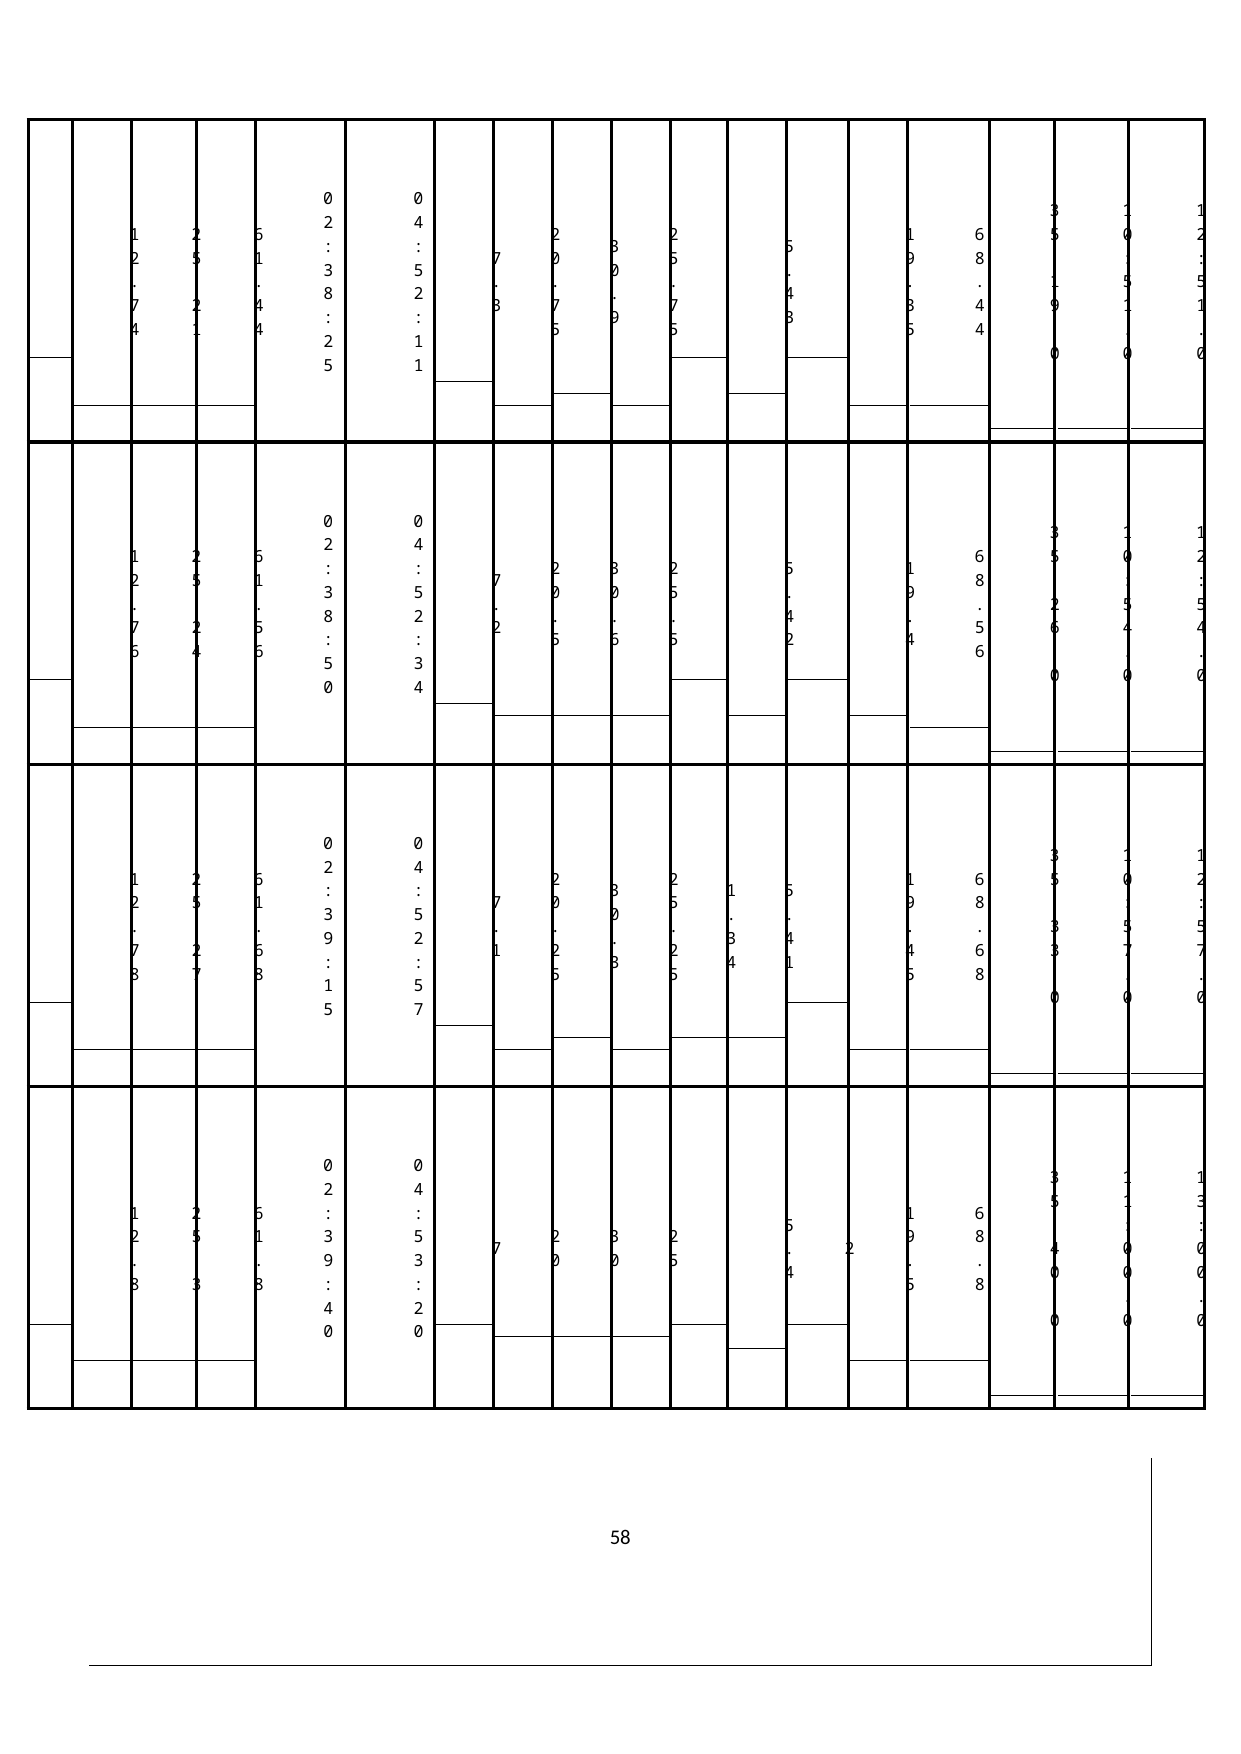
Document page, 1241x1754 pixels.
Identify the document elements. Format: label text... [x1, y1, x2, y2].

table_cell 7.3 [436, 121, 492, 381]
table_cell 7.1 [436, 1026, 492, 1085]
table_cell 02:39:15 [257, 766, 344, 1085]
table_cell 68.44 [909, 121, 988, 440]
table_cell [672, 444, 726, 679]
table_cell 25 [613, 1088, 669, 1336]
table_cell 35:26.0 [991, 752, 1053, 763]
table_cell 30.3 [554, 766, 610, 1037]
table_cell 61.8 [198, 1088, 254, 1360]
table_cell 19.35 [850, 406, 906, 440]
table_cell 3 [30, 358, 71, 440]
table_cell 10:51.0 [1056, 121, 1127, 440]
table_cell 12:54.0 [1130, 444, 1203, 763]
table_cell 3 [30, 121, 71, 357]
table_cell 68.8 [909, 1088, 988, 1407]
table_cell 19.5 [850, 1088, 906, 1360]
table_cell 04:52:34 [347, 444, 433, 763]
table_cell 25 [613, 1337, 669, 1407]
table_cell 11:00.0 [1056, 1088, 1127, 1407]
table_cell 12.78 [74, 766, 130, 1049]
table_cell 25.24 [133, 444, 195, 727]
table_cell 25.5 [613, 444, 669, 715]
table_cell 13:00.0 [1130, 1088, 1203, 1407]
table_cell 20.25 [495, 766, 551, 1049]
table_cell 7.2 [436, 444, 492, 703]
table_cell 25.21 [133, 406, 195, 440]
table_cell 35:33.0 [991, 1074, 1053, 1085]
table_cell 20 [495, 1088, 551, 1336]
table_cell 04:53:20 [347, 1088, 433, 1407]
table_cell 25.27 [133, 766, 195, 1049]
table_cell 25.21 [133, 121, 195, 405]
table_cell 25.27 [133, 1050, 195, 1085]
table_cell 25.25 [613, 1050, 669, 1085]
table_cell 7.1 [436, 766, 492, 1025]
table_cell 61.8 [198, 1361, 254, 1407]
table_cell 02:38:25 [257, 121, 344, 440]
table_cell 25.25 [613, 766, 669, 1049]
table_cell 35:26.0 [991, 444, 1053, 751]
table_cell 12:51.0 [1130, 121, 1203, 440]
table_cell [788, 121, 847, 357]
table_cell 12.8 [74, 1088, 130, 1360]
table_cell 04:52:57 [347, 766, 433, 1085]
table_cell 5.4 [729, 1349, 785, 1407]
table_cell [672, 121, 726, 357]
table_cell 20.75 [495, 406, 551, 440]
table_cell 25.3 [133, 1361, 195, 1407]
table_cell [672, 680, 726, 763]
table_cell 5.41 [729, 1038, 785, 1085]
table_cell 30.9 [554, 121, 610, 393]
table_cell 12.76 [74, 728, 130, 763]
table_cell 61.68 [198, 1050, 254, 1085]
table_cell 12:57.0 [1130, 766, 1203, 1085]
table_cell 02:39:40 [257, 1088, 344, 1407]
table_cell 1 [30, 1003, 71, 1085]
table_cell 19.4 [850, 444, 906, 715]
table_cell 12.76 [74, 444, 130, 727]
table_cell [672, 358, 726, 440]
table_cell 02:38:50 [257, 444, 344, 763]
table_cell 30.6 [554, 716, 610, 763]
table_cell 35:40.0 [991, 1088, 1053, 1395]
table_cell 12.8 [74, 1361, 130, 1407]
table_cell 30.9 [554, 394, 610, 440]
table_cell 35:40.0 [991, 1396, 1053, 1407]
table_cell 30 [554, 1337, 610, 1407]
table_cell 35:19.0 [991, 429, 1053, 440]
table_cell 5.42 [729, 444, 785, 715]
table_cell 25.5 [613, 716, 669, 763]
table_cell [788, 766, 847, 1002]
table_cell 04:52:11 [347, 121, 433, 440]
table_cell 5.42 [729, 716, 785, 763]
table_cell 10:57.0 [1056, 766, 1127, 1085]
table_cell 1 [30, 766, 71, 1002]
table_cell 5.4 [729, 1088, 785, 1348]
table_cell 61.68 [198, 766, 254, 1049]
table_cell 12.74 [74, 121, 130, 405]
table_cell 19.45 [850, 1050, 906, 1085]
table_cell 19.4 [850, 716, 906, 763]
table_cell 20.75 [495, 121, 551, 405]
table_cell 5.43 [729, 394, 785, 440]
table_cell 12.74 [74, 406, 130, 440]
table_cell 61.44 [198, 406, 254, 440]
table_cell 61.56 [198, 444, 254, 727]
table_cell [788, 444, 847, 679]
table_cell 25.75 [613, 121, 669, 405]
table_cell 19.5 [850, 1361, 906, 1407]
table_cell 25.24 [133, 728, 195, 763]
table_cell 20.5 [495, 716, 551, 763]
table_cell [788, 680, 847, 763]
table_cell 5.43 [729, 121, 785, 393]
table_cell 68.56 [909, 444, 988, 763]
table_cell 12.78 [74, 1050, 130, 1085]
table_cell 19.35 [850, 121, 906, 405]
table_cell 25.3 [133, 1088, 195, 1360]
table_cell 2 [788, 1325, 847, 1407]
table_cell [672, 1325, 726, 1407]
table_cell 0 [30, 1325, 71, 1407]
table_cell 1.34 [672, 766, 726, 1037]
table_cell 7 [436, 1325, 492, 1407]
table_cell 19.45 [850, 766, 906, 1049]
table_cell [788, 358, 847, 440]
table_cell 68.68 [909, 766, 988, 1085]
table_cell [788, 1003, 847, 1085]
table_cell 10:54.0 [1056, 444, 1127, 763]
table_cell 1.34 [672, 1038, 726, 1085]
table_cell 5.41 [729, 766, 785, 1037]
table_cell 20.5 [495, 444, 551, 715]
table_cell 7.2 [436, 704, 492, 763]
table_cell 7.3 [436, 382, 492, 440]
table_cell 20.25 [495, 1050, 551, 1085]
table_cell 7 [436, 1088, 492, 1324]
table_cell 2 [788, 1088, 847, 1324]
table_cell 25.75 [613, 406, 669, 440]
table_cell 61.44 [198, 121, 254, 405]
table_cell 30.6 [554, 444, 610, 715]
table_cell 61.56 [198, 728, 254, 763]
table_cell 35:33.0 [991, 766, 1053, 1073]
table_cell 30.3 [554, 1038, 610, 1085]
table_cell 2 [30, 444, 71, 679]
table_cell 2 [30, 680, 71, 763]
table_cell 20 [495, 1337, 551, 1407]
table_cell [672, 1088, 726, 1324]
table_cell 30 [554, 1088, 610, 1336]
table_cell 35:19.0 [991, 121, 1053, 428]
table_cell 0 [30, 1088, 71, 1324]
